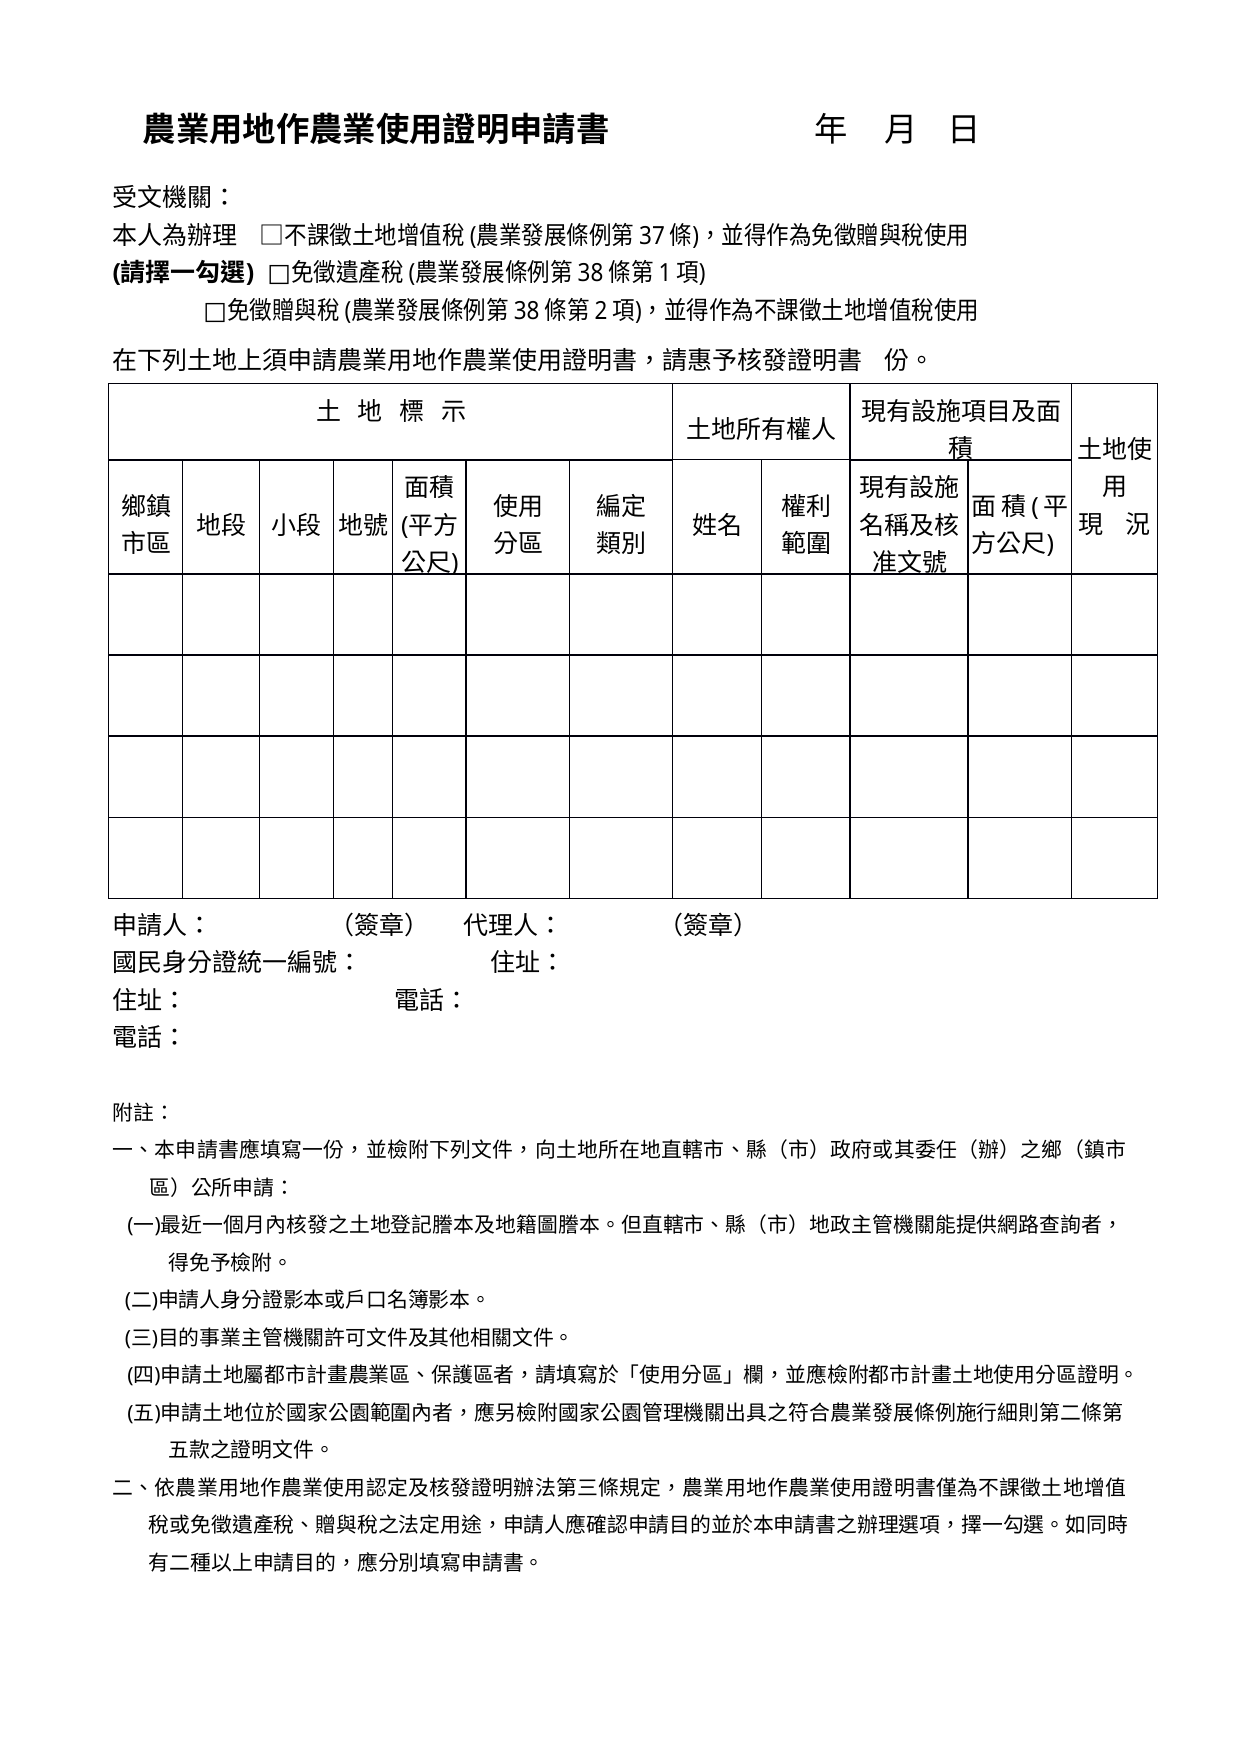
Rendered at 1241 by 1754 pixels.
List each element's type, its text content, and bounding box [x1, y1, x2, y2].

table_cell [467, 575, 569, 654]
table_cell [570, 737, 672, 816]
table_cell [334, 656, 392, 735]
text 一、本申請書應填寫一份，並檢附下列文件，向土地所在地直轄市、縣（市）政府或其委任（辦）之鄉（鎮市區）公所申請： [112, 1123, 1128, 1198]
text (四)申請土地屬都市計畫農業區、保護區者，請填寫於「使用分區」欄，並應檢附都市計畫土地使用分區證明。 [127, 1348, 1128, 1386]
table_cell [334, 818, 392, 897]
table_cell 面積(平方公尺) [969, 461, 1071, 573]
table_cell [334, 737, 392, 816]
table_header 現有設施項目及面積 [851, 384, 1071, 459]
table_cell [851, 818, 967, 897]
text (一)最近一個月內核發之土地登記謄本及地籍圖謄本。但直轄市、縣（市）地政主管機關能提供網路查詢者，得免予檢附。 [127, 1198, 1128, 1273]
table_cell [260, 575, 333, 654]
table_cell [393, 818, 465, 897]
table_cell [393, 656, 465, 735]
text 電話： [112, 1011, 1128, 1048]
table_cell 現有設施名稱及核准文號 [851, 461, 967, 573]
text 二、依農業用地作農業使用認定及核發證明辦法第三條規定，農業用地作農業使用證明書僅為不課徵土地增值稅或免徵遺產稅、贈與稅之法定用途，申請人應確認申請目的並於本申請書之辦理選項，擇一勾選。如同時有二種以上申請目的，應分別填寫申請書。 [112, 1461, 1128, 1573]
table_cell [1072, 818, 1157, 897]
text 住址： 電話： [112, 973, 1128, 1011]
text (三)目的事業主管機關許可文件及其他相關文件。 [112, 1311, 1128, 1348]
table_cell [260, 737, 333, 816]
table_header 土 地 標 示 [109, 384, 672, 459]
table_cell [762, 737, 849, 816]
table_cell [969, 818, 1071, 897]
text (二)申請人身分證影本或戶口名簿影本。 [112, 1273, 1128, 1311]
text 在下列土地上須申請農業用地作農業使用證明書，請惠予核發證明書 份。 [112, 333, 1128, 371]
text 農業用地作農業使用證明申請書 年 月 日 [112, 83, 1128, 158]
table_cell [673, 575, 761, 654]
table_cell [393, 737, 465, 816]
table_cell [467, 737, 569, 816]
text 受文機關： [112, 171, 1128, 208]
table_cell [1072, 575, 1157, 654]
table_cell [183, 818, 259, 897]
table_cell [851, 656, 967, 735]
text 國民身分證統一編號： 住址： [112, 936, 1128, 973]
table_header 土地使用 現 況 [1072, 384, 1157, 573]
table_cell 編定 類別 [570, 461, 672, 573]
table_cell [260, 656, 333, 735]
table_header 土地所有權人 [673, 384, 849, 459]
table_cell [109, 575, 182, 654]
table_cell [109, 656, 182, 735]
table_cell [969, 575, 1071, 654]
table_cell [334, 575, 392, 654]
text (五)申請土地位於國家公園範圍內者，應另檢附國家公園管理機關出具之符合農業發展條例施行細則第二條第五款之證明文件。 [127, 1386, 1128, 1461]
table_cell [570, 656, 672, 735]
table_cell 權利 範圍 [762, 460, 849, 573]
table_cell [673, 818, 761, 897]
table_cell [1072, 656, 1157, 735]
table_cell [762, 818, 849, 897]
table_cell [851, 575, 967, 654]
table_cell [851, 737, 967, 816]
table_cell [260, 818, 333, 897]
table_cell [183, 737, 259, 816]
table_cell 使用 分區 [467, 461, 569, 573]
table_cell [183, 656, 259, 735]
table_cell [673, 737, 761, 816]
table_cell [570, 575, 672, 654]
table_cell [762, 656, 849, 735]
table_cell [969, 737, 1071, 816]
text □免徵贈與稅 (農業發展條例第38條第2項)，並得作為不課徵土地增值稅使用 [112, 283, 1128, 321]
text 附註： [112, 1086, 1128, 1123]
table_cell 地號 [334, 461, 392, 573]
table_cell [762, 575, 849, 654]
text (請擇一勾選) □免徵遺產稅 (農業發展條例第38條第1項) [112, 246, 1128, 283]
text 申請人： （簽章） 代理人： （簽章） [112, 899, 1128, 936]
table_cell 地段 [183, 461, 259, 573]
table_cell [467, 656, 569, 735]
table_cell 鄉鎮市區 [109, 461, 182, 573]
table_cell [570, 818, 672, 897]
table_cell [673, 656, 761, 735]
table_cell 小段 [260, 461, 333, 573]
table_cell [109, 818, 182, 897]
table_cell 姓名 [673, 460, 761, 573]
table_cell [467, 818, 569, 897]
table_cell [109, 737, 182, 816]
table_cell [183, 575, 259, 654]
table_cell [393, 575, 465, 654]
table_cell [1072, 737, 1157, 816]
text 本人為辦理 □不課徵土地增值稅 (農業發展條例第37條)，並得作為免徵贈與稅使用 [112, 208, 1128, 246]
table_cell 面積(平方公尺) [393, 461, 465, 573]
table_cell [969, 656, 1071, 735]
